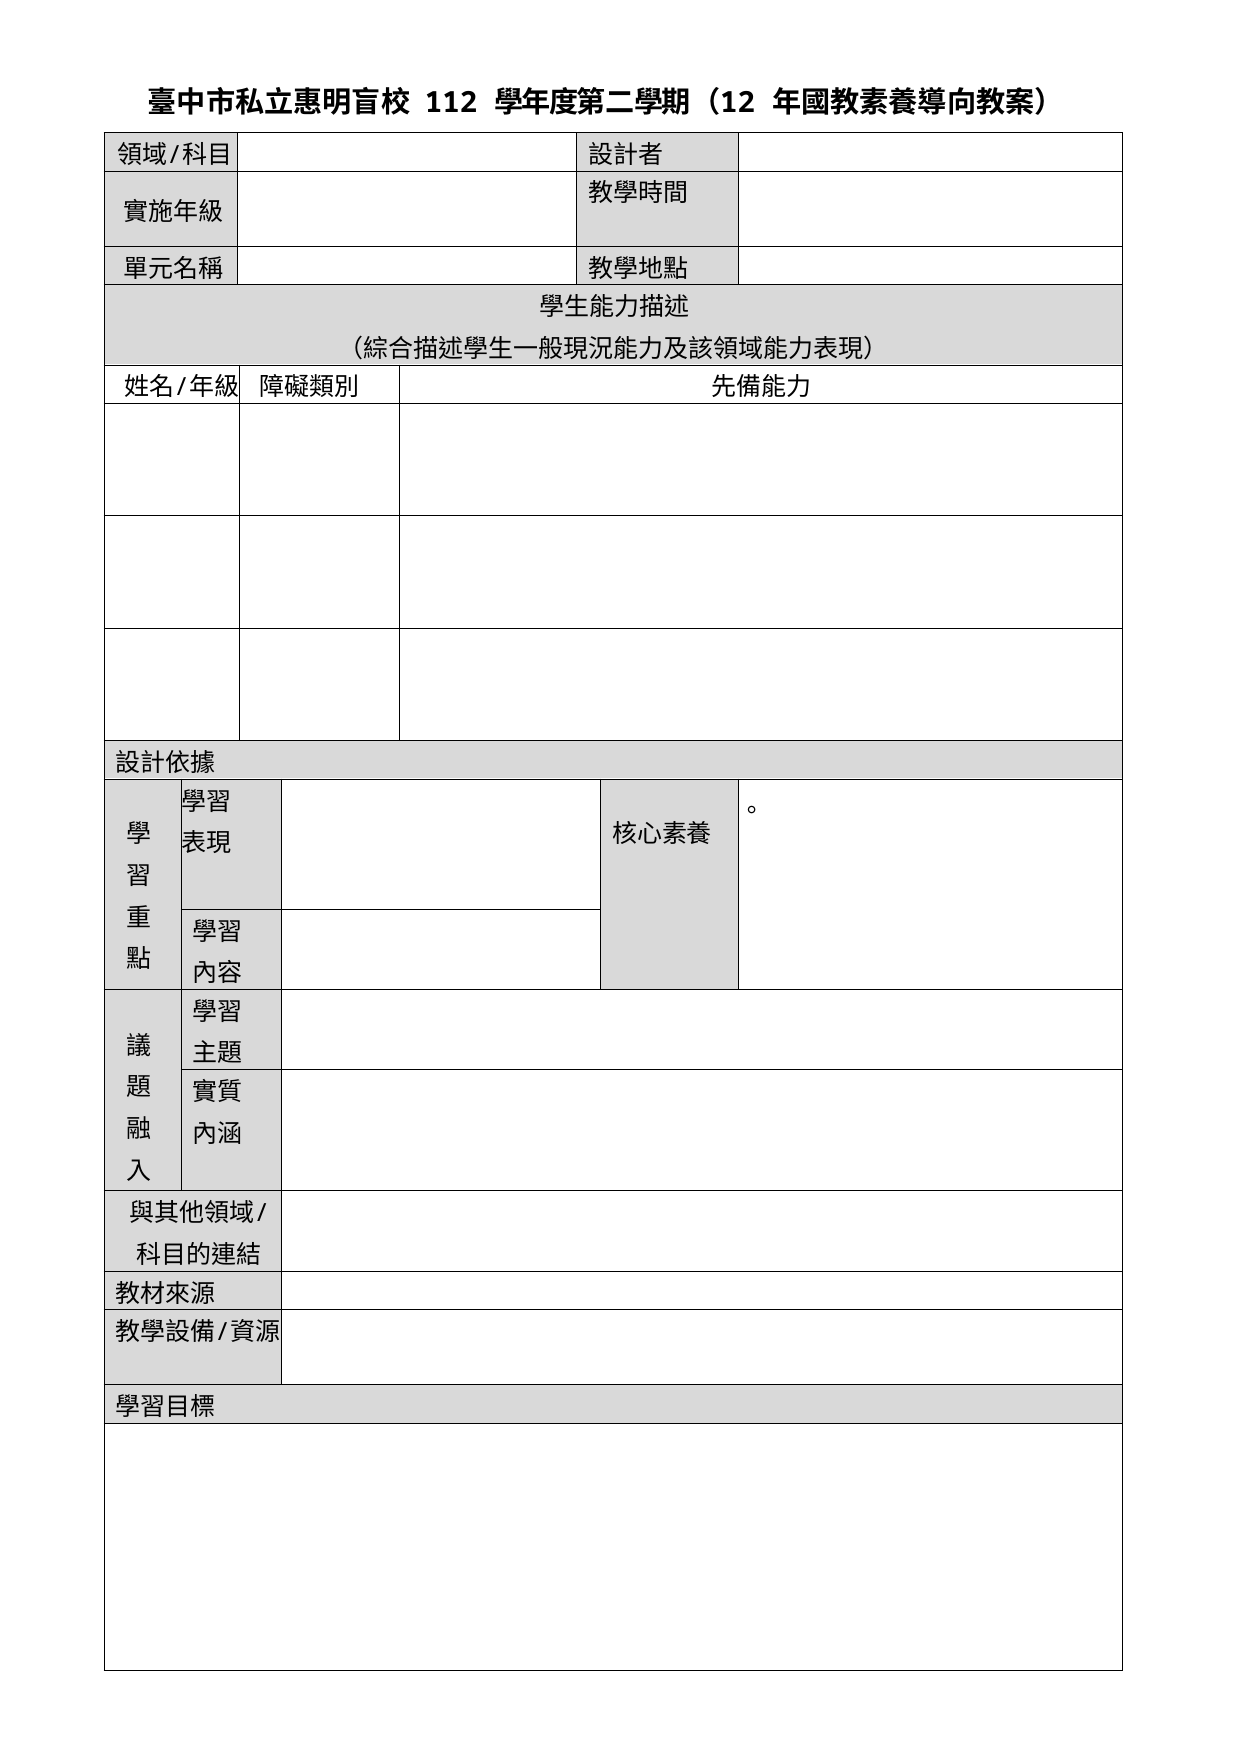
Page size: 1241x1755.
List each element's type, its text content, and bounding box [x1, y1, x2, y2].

table_cell 教學設備/資源 [105, 1310, 281, 1384]
table_cell [238, 172, 576, 246]
table_cell [282, 990, 1122, 1069]
table_header [739, 133, 1122, 171]
table_cell [240, 404, 399, 515]
table_cell [282, 780, 600, 909]
table_cell [739, 247, 1122, 284]
table_cell [282, 1310, 1122, 1384]
text 臺中市私立惠明盲校 112 學年度第二學期（12 年國教素養導向教案） [112, 75, 1166, 122]
table_cell 教學地點 [577, 247, 738, 284]
table_cell 學習表現 [182, 780, 281, 909]
table_cell [105, 629, 239, 740]
table_cell [105, 404, 239, 515]
table_cell 實施年級 [105, 172, 237, 246]
table_cell 單元名稱 [105, 247, 237, 284]
table_cell 學生能力描述 （綜合描述學生一般現況能力及該領域能力表現） [105, 285, 1122, 364]
table_cell 學習 內容 [182, 910, 281, 989]
table_cell 先備能力 [400, 366, 1122, 403]
table_cell [739, 172, 1122, 246]
table_cell 核心素養 [601, 780, 738, 989]
table_cell [240, 516, 399, 628]
table_cell [282, 1191, 1122, 1271]
table_cell 。 [739, 780, 1122, 989]
table_cell [400, 404, 1122, 515]
table_cell [105, 516, 239, 628]
table_cell 設計依據 [105, 741, 1122, 778]
table_cell [238, 247, 576, 284]
table_cell 學習目標 [105, 1385, 1122, 1423]
table_cell [282, 1070, 1122, 1190]
table_cell 與其他領域/ 科目的連結 [105, 1191, 281, 1271]
table_cell 議題融入 [105, 990, 181, 1190]
table_cell 學習重點 [105, 780, 181, 989]
table_header [238, 133, 576, 171]
table_cell [282, 1272, 1122, 1309]
table_cell 教材來源 [105, 1272, 281, 1309]
table_cell [400, 629, 1122, 740]
table_cell 學習 主題 [182, 990, 281, 1069]
table_cell [240, 629, 399, 740]
table_cell 教學時間 [577, 172, 738, 246]
table_header 領域/科目 [105, 133, 237, 171]
table_cell 姓名/年級 [105, 366, 239, 403]
table_cell 實質 內涵 [182, 1070, 281, 1190]
table_header 設計者 [577, 133, 738, 171]
table_cell [282, 910, 600, 989]
table_cell [400, 516, 1122, 628]
table_cell 障礙類別 [240, 366, 399, 403]
table_cell [105, 1424, 1122, 1670]
